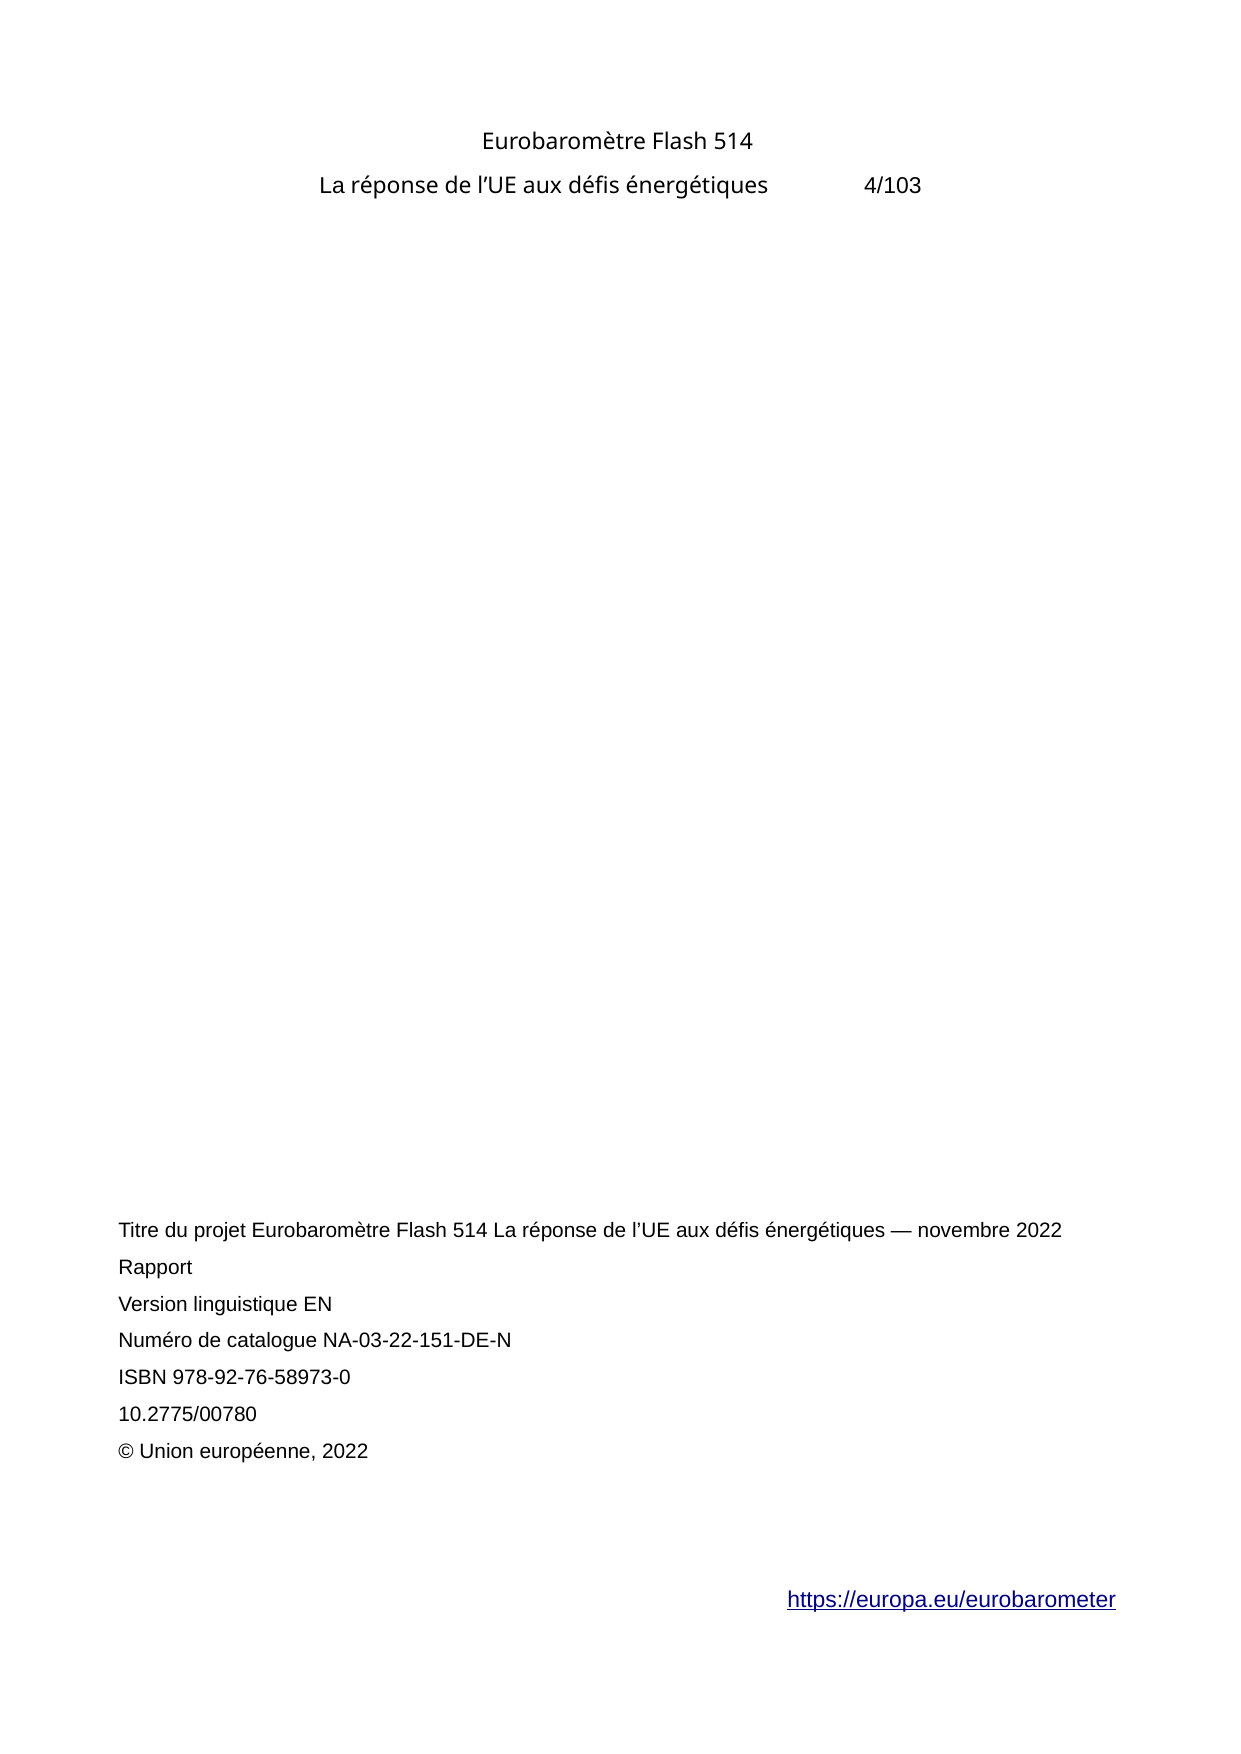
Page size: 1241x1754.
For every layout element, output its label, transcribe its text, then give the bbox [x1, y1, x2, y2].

text 10.2775/00780 [118, 1402, 1122, 1426]
text © Union européenne, 2022 [118, 1439, 1122, 1463]
text https://europa.eu/eurobarometer [118, 1586, 1122, 1613]
text Numéro de catalogue NA-03-22-151-DE-N [118, 1328, 1122, 1352]
text Version linguistique EN [118, 1291, 1122, 1315]
text ISBN 978-92-76-58973-0 [118, 1365, 1122, 1389]
text Rapport [118, 1254, 1122, 1278]
text Titre du projet Eurobaromètre Flash 514 La réponse de l’UE aux défis énergétiques — novembre 2022 [118, 1218, 1122, 1242]
